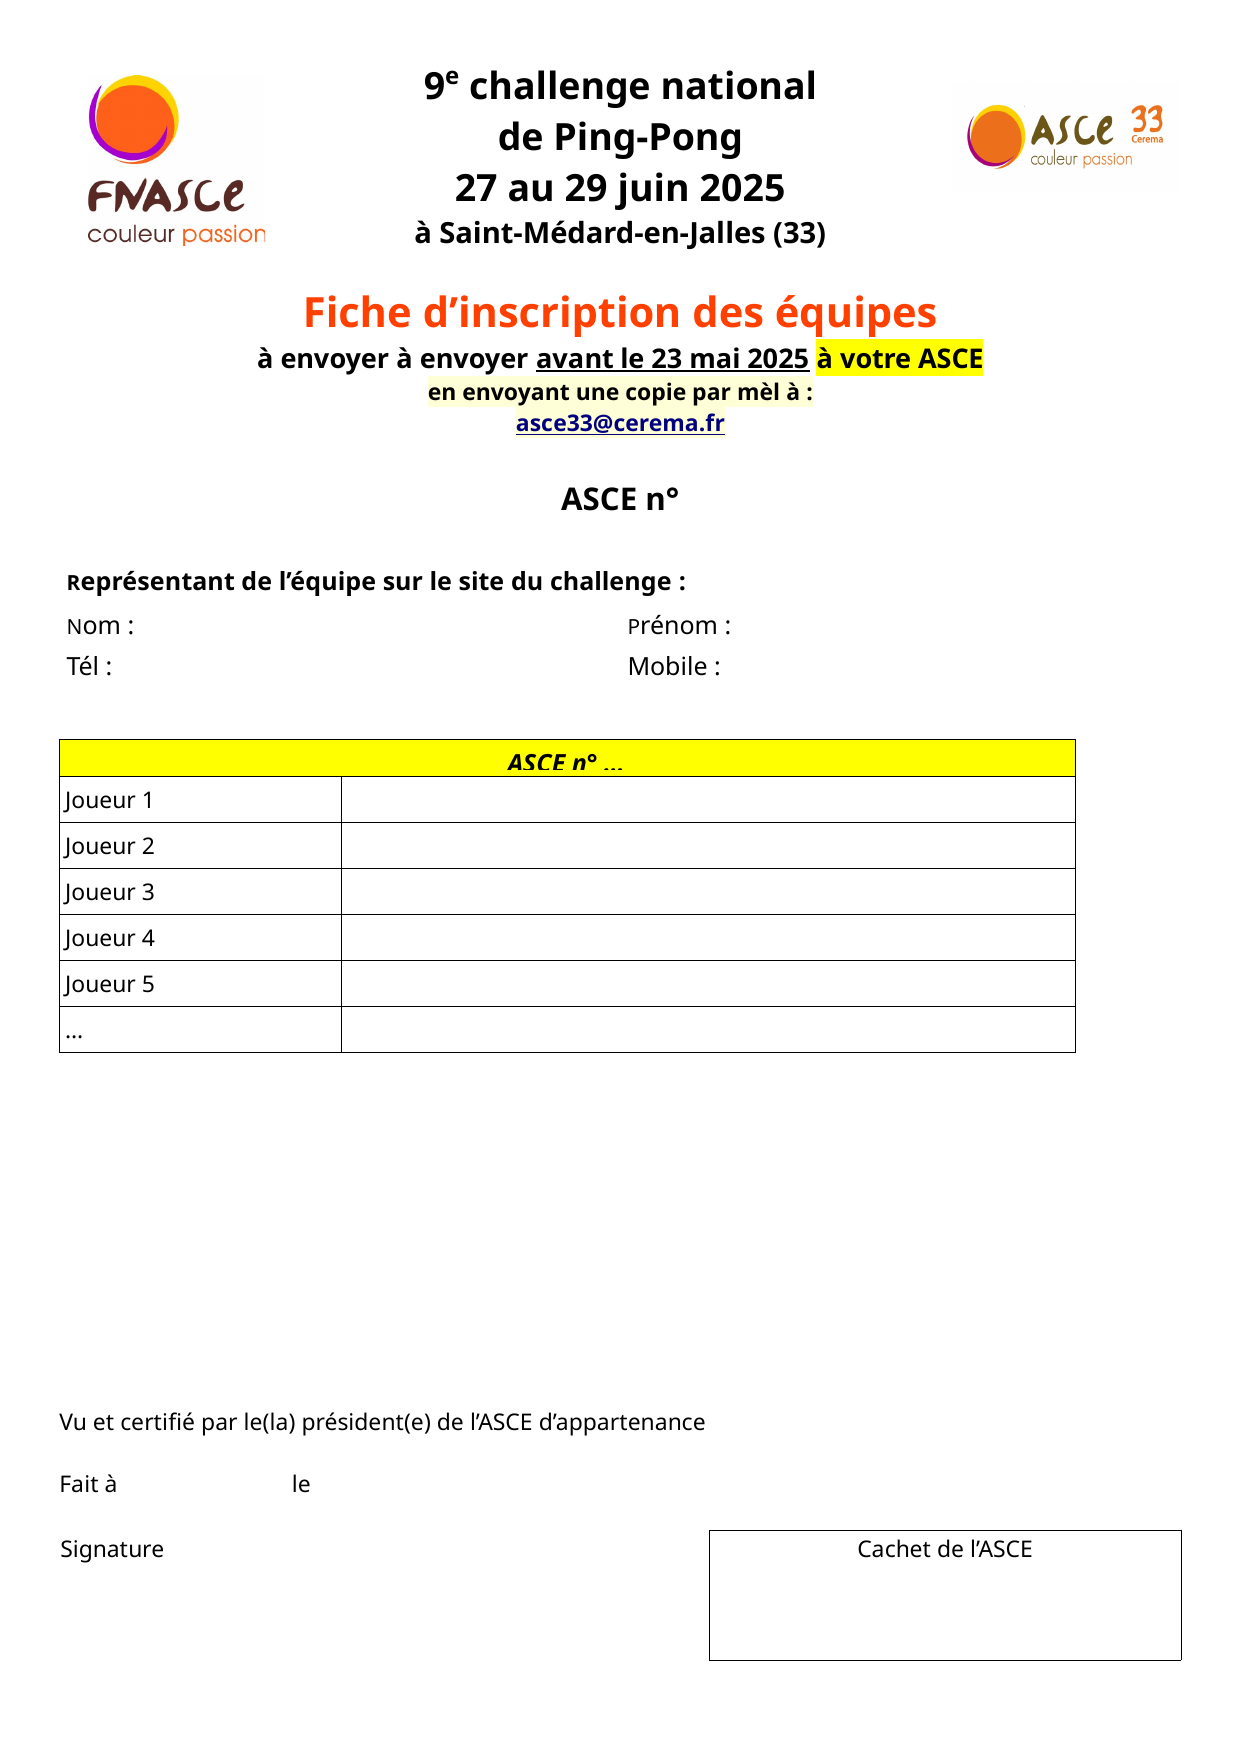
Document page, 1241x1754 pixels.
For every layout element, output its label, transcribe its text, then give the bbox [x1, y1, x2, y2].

table_cell [1076, 960, 1189, 1006]
table_cell [1076, 822, 1189, 868]
table_cell [172, 1328, 341, 1374]
table_cell [342, 777, 1075, 822]
text Fait à le [59, 1467, 1181, 1498]
table_cell [59, 1328, 172, 1374]
table_cell [172, 1190, 341, 1236]
table_cell [1076, 1328, 1189, 1374]
table_cell Prénom : [620, 604, 1181, 645]
table_cell [341, 1053, 1076, 1079]
table_cell [1076, 1080, 1189, 1107]
table_cell [1076, 1282, 1189, 1328]
table_header 9e challenge national de Ping-Pong 27 au 29 juin 2025 à Saint-Médard-en-Jalles (33) Fiche d’inscription des équipes [295, 59, 945, 339]
table_cell [59, 1264, 172, 1282]
table_cell [1076, 914, 1189, 960]
table_cell [1076, 776, 1189, 822]
table_header ASCE n° … [60, 740, 1075, 776]
table_cell [172, 1107, 341, 1144]
table_cell [341, 1190, 1076, 1236]
table_cell [172, 1144, 341, 1190]
table_cell [1076, 1190, 1189, 1236]
table_cell [59, 1053, 341, 1079]
table_cell … [60, 1007, 341, 1052]
table_cell [59, 1080, 341, 1107]
table_cell Tél : [59, 645, 620, 687]
table_header [945, 59, 1181, 82]
picture [950, 82, 1180, 192]
table_cell [1076, 1052, 1189, 1079]
table_header [59, 59, 295, 339]
table_header Représentant de l’équipe sur le site du challenge : [59, 559, 1181, 604]
table_cell Joueur 1 [60, 777, 341, 822]
table_cell [341, 1264, 1076, 1282]
table_cell [1076, 868, 1189, 914]
table_cell [1076, 1107, 1189, 1144]
picture [88, 75, 266, 246]
table_cell [341, 1328, 1076, 1374]
table_cell [342, 961, 1075, 1006]
table_header [1076, 739, 1189, 776]
text Vu et certifié par le(la) président(e) de l’ASCE d’appartenance [59, 1405, 1181, 1436]
table_cell Joueur 5 [60, 961, 341, 1006]
table_cell Joueur 4 [60, 915, 341, 960]
table_cell [1076, 1006, 1189, 1052]
table_cell [1076, 1264, 1189, 1282]
table_cell [341, 1144, 1076, 1190]
table_cell [342, 1007, 1075, 1052]
table_cell [1076, 1236, 1189, 1264]
table_cell [172, 1236, 341, 1264]
table_cell à envoyer à envoyer avant le 23 mai 2025 à votre ASCE en envoyant une copie par mèl à : asce33@cerema.fr [59, 339, 1181, 438]
table_cell [341, 1080, 1076, 1107]
table_cell [342, 915, 1075, 960]
table_cell [341, 1282, 1076, 1328]
table_cell Mobile : [620, 645, 1181, 687]
table_cell [172, 1282, 341, 1328]
table_cell [341, 1107, 1076, 1144]
table_cell [59, 1190, 172, 1236]
table_cell Joueur 2 [60, 823, 341, 868]
table_cell Nom : [59, 604, 620, 645]
table_cell [1076, 1144, 1189, 1190]
table_cell [341, 1236, 1076, 1264]
table_cell Joueur 3 [60, 869, 341, 914]
table_cell [59, 1107, 172, 1144]
table_cell [59, 1282, 172, 1328]
table_cell [59, 1144, 172, 1190]
text ASCE n° [59, 477, 1181, 520]
table_cell [172, 1264, 341, 1282]
table_header Cachet de l’ASCE [710, 1531, 1181, 1660]
table_cell [59, 1236, 172, 1264]
table_cell [342, 869, 1075, 914]
table_header [945, 83, 1181, 339]
table_header Signature [59, 1530, 709, 1660]
table_cell [342, 823, 1075, 868]
